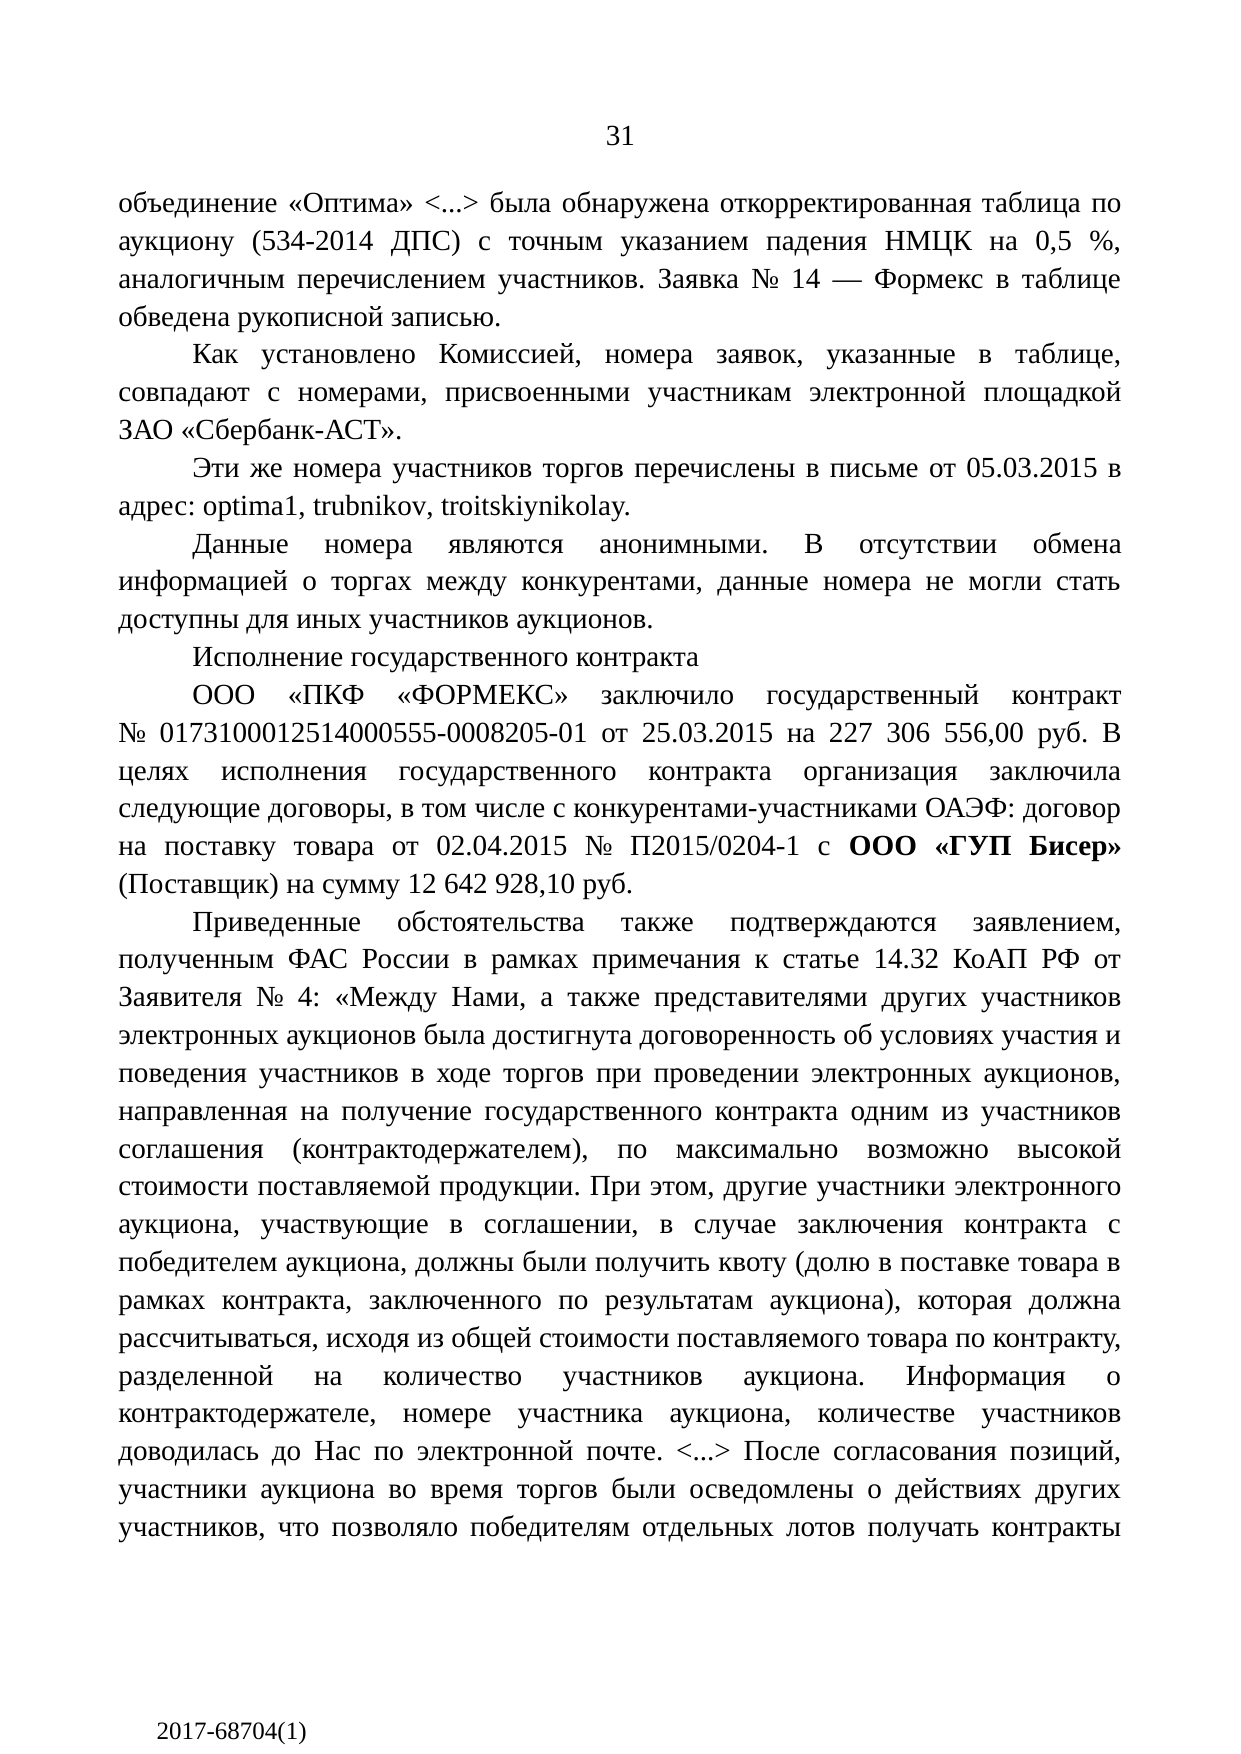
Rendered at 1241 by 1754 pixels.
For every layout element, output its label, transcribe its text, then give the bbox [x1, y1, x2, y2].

text Как установлено Комиссией, номера заявок, указанные в таблице, совпадают с номерами, присвоенными участникам электронной площадкой ЗАО «Сбербанк-АСТ». [118, 332, 1122, 446]
text Исполнение государственного контракта [118, 635, 1122, 673]
text ООО «ПКФ «ФОРМЕКС» заключило государственный контракт № 0173100012514000555-0008205-01 от 25.03.2015 на 227 306 556,00 руб. В целях исполнения государственного контракта организация заключила следующие договоры, в том числе с конкурентами-участниками ОАЭФ: договор на поставку товара от 02.04.2015 № П2015/0204-1 с ООО «ГУП Бисер» (Поставщик) на сумму 12 642 928,10 руб. [118, 673, 1122, 899]
text Эти же номера участников торгов перечислены в письме от 05.03.2015 в адрес: optima1, trubnikov, troitskiynikolay. [118, 446, 1122, 521]
text Данные номера являются анонимными. В отсутствии обмена информацией о торгах между конкурентами, данные номера не могли стать доступны для иных участников аукционов. [118, 521, 1122, 635]
text объединение «Оптима» <...> была обнаружена откорректированная таблица по аукциону (534-2014 ДПС) с точным указанием падения НМЦК на 0,5 %, аналогичным перечислением участников. Заявка № 14 — Формекс в таблице обведена рукописной записью. [118, 181, 1122, 332]
text Приведенные обстоятельства также подтверждаются заявлением, полученным ФАС России в рамках примечания к статье 14.32 КоАП РФ от Заявителя № 4: «Между Нами, а также представителями других участников электронных аукционов была достигнута договоренность об условиях участия и поведения участников в ходе торгов при проведении электронных аукционов, направленная на получение государственного контракта одним из участников соглашения (контрактодержателем), по максимально возможно высокой стоимости поставляемой продукции. При этом, другие участники электронного аукциона, участвующие в соглашении, в случае заключения контракта с победителем аукциона, должны были получить квоту (долю в поставке товара в рамках контракта, заключенного по результатам аукциона), которая должна рассчитываться, исходя из общей стоимости поставляемого товара по контракту, разделенной на количество участников аукциона. Информация о контрактодержателе, номере участника аукциона, количестве участников доводилась до Нас по электронной почте. <...> После согласования позиций, участники аукциона во время торгов были осведомлены о действиях других участников, что позволяло победителям отдельных лотов получать контракты [118, 899, 1122, 1542]
